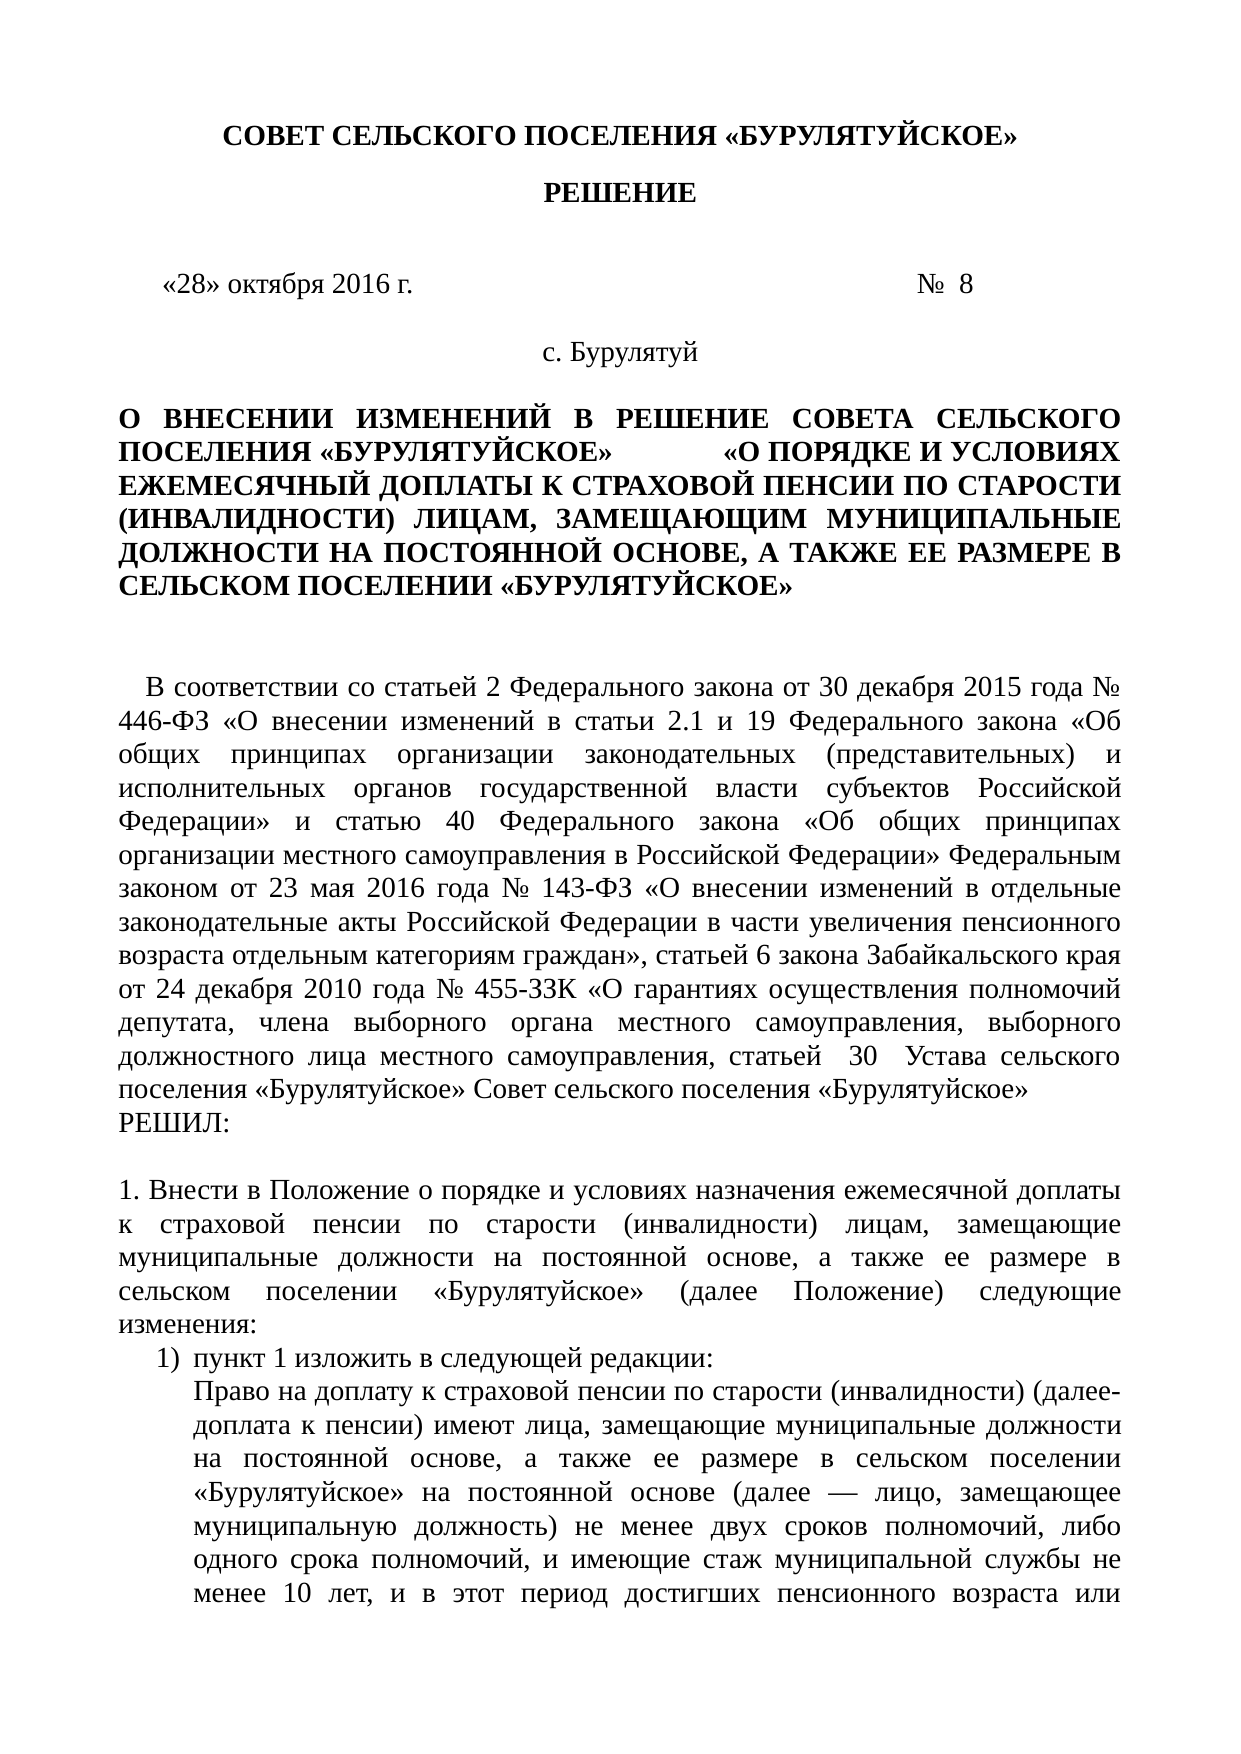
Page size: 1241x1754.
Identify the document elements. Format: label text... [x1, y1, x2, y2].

text 1. Внести в Положение о порядке и условиях назначения ежемесячной доплаты к страховой пенсии по старости (инвалидности) лицам, замещающие муниципальные должности на постоянной основе, а также ее размере в сельском поселении «Бурулятуйское» (далее Положение) следующие изменения: [118, 1172, 1122, 1340]
text «28» октября 2016 г. № 8 [118, 267, 1122, 300]
list пункт 1 изложить в следующей редакции: [156, 1340, 1122, 1373]
text СОВЕТ СЕЛЬСКОГО ПОСЕЛЕНИЯ «БУРУЛЯТУЙСКОЕ» [118, 118, 1122, 152]
list Право на доплату к страховой пенсии по старости (инвалидности) (далее-доплата к пенсии) имеют лица, замещающие муниципальные должности на постоянной основе, а также ее размере в сельском поселении «Бурулятуйское» на постоянной основе (далее — лицо, замещающее муниципальную должность) не менее двух сроков полномочий, либо одного срока полномочий, и имеющие стаж муниципальной службы не менее 10 лет, и в этот период достигших пенсионного возраста или [156, 1373, 1122, 1608]
text В соответствии со статьей 2 Федерального закона от 30 декабря 2015 года № 446-ФЗ «О внесении изменений в статьи 2.1 и 19 Федерального закона «Об общих принципах организации законодательных (представительных) и исполнительных органов государственной власти субъектов Российской Федерации» и статью 40 Федерального закона «Об общих принципах организации местного самоуправления в Российской Федерации» Федеральным законом от 23 мая 2016 года № 143-ФЗ «О внесении изменений в отдельные законодательные акты Российской Федерации в части увеличения пенсионного возраста отдельным категориям граждан», статьей 6 закона Забайкальского края от 24 декабря 2010 года № 455-ЗЗК «О гарантиях осуществления полномочий депутата, члена выборного органа местного самоуправления, выборного должностного лица местного самоуправления, статьей 30 Устава сельского поселения «Бурулятуйское» Совет сельского поселения «Бурулятуйское» [118, 669, 1122, 1105]
text РЕШЕНИЕ [118, 176, 1122, 209]
text О ВНЕСЕНИИ ИЗМЕНЕНИЙ В РЕШЕНИЕ СОВЕТА СЕЛЬСКОГО ПОСЕЛЕНИЯ «БУРУЛЯТУЙСКОЕ» «О ПОРЯДКЕ И УСЛОВИЯХ ЕЖЕМЕСЯЧНЫЙ ДОПЛАТЫ К СТРАХОВОЙ ПЕНСИИ ПО СТАРОСТИ (ИНВАЛИДНОСТИ) ЛИЦАМ, ЗАМЕЩАЮЩИМ МУНИЦИПАЛЬНЫЕ ДОЛЖНОСТИ НА ПОСТОЯННОЙ ОСНОВЕ, А ТАКЖЕ ЕЕ РАЗМЕРЕ В СЕЛЬСКОМ ПОСЕЛЕНИИ «БУРУЛЯТУЙСКОЕ» [118, 401, 1122, 602]
text РЕШИЛ: [118, 1105, 1122, 1139]
text с. Бурулятуй [118, 334, 1122, 367]
